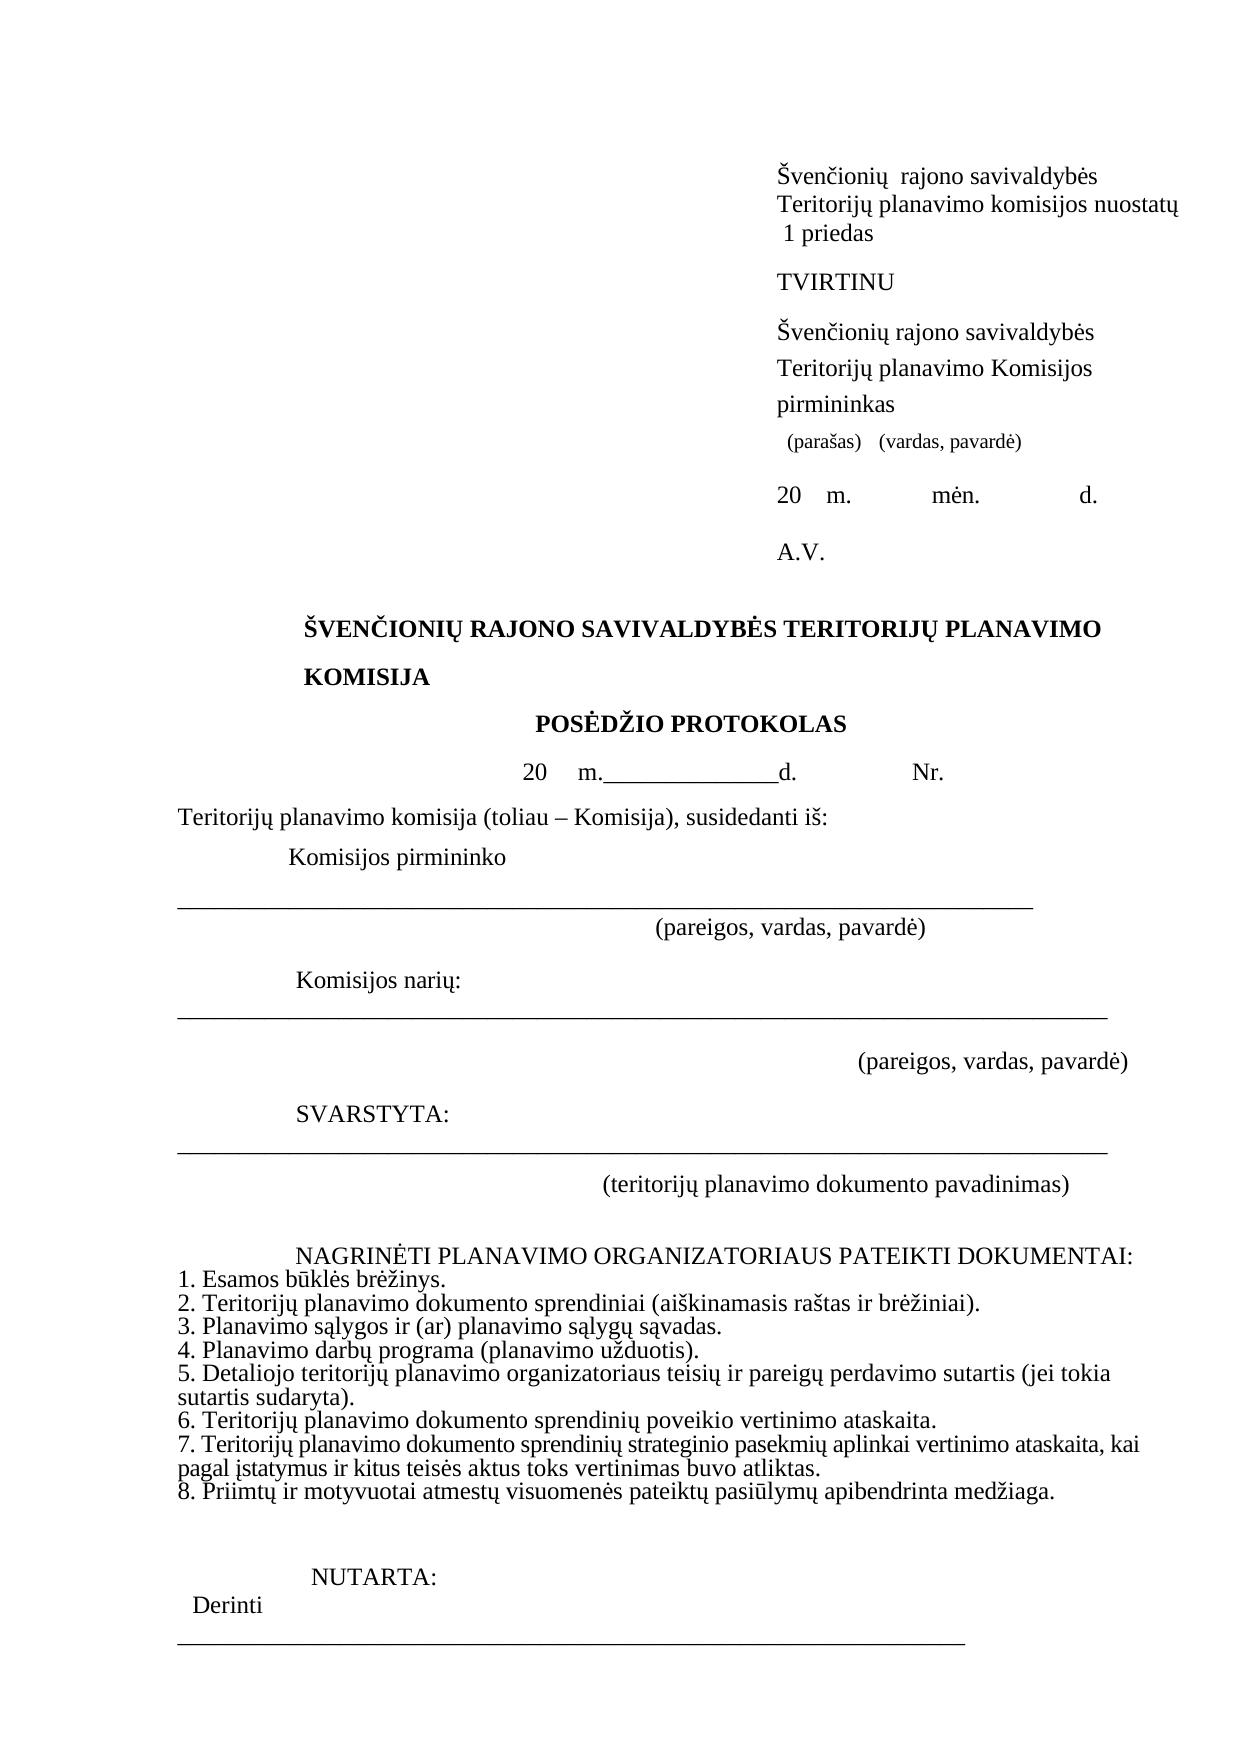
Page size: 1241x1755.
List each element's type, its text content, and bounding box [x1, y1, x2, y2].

text TVIRTINU [777, 261, 1181, 297]
text POSĖDŽIO PROTOKOLAS [535, 695, 1181, 742]
text Komisijos narių: ___________________________________________________________________________ [177, 965, 1181, 1022]
text (parašas) (vardas, pavardė) [777, 420, 1181, 456]
text Teritorijų planavimo komisija (toliau – Komisija), susidedanti iš: [177, 802, 1181, 831]
text 20 m.______________d. Nr. [522, 742, 1181, 790]
text 4. Planavimo darbų programa (planavimo užduotis). [177, 1339, 1181, 1363]
text (pareigos, vardas, pavardė) [177, 1046, 1181, 1075]
text NAGRINĖTI PLANAVIMO ORGANIZATORIAUS PATEIKTI DOKUMENTAI: [295, 1245, 1181, 1269]
text Komisijos pirmininko [177, 842, 1181, 871]
text Švenčionių rajono savivaldybės Teritorijų planavimo komisijos nuostatų [777, 161, 1181, 218]
text pirmininkas [777, 384, 1181, 420]
text 20 m. mėn. d. [777, 480, 1181, 509]
text 6. Teritorijų planavimo dokumento sprendinių poveikio vertinimo ataskaita. [177, 1410, 1181, 1434]
text 7. Teritorijų planavimo dokumento sprendinių strateginio pasekmių aplinkai vertinimo ataskaita, kai pagal įstatymus ir kitus teisės aktus toks vertinimas buvo atliktas. [177, 1434, 1181, 1481]
text (pareigos, vardas, pavardė) [655, 912, 1181, 941]
text 2. Teritorijų planavimo dokumento sprendiniai (aiškinamasis raštas ir brėžiniai). [177, 1292, 1181, 1316]
text Švenčionių rajono savivaldybės [777, 312, 1181, 348]
text Derinti [177, 1591, 1181, 1619]
text ŠVENČIONIŲ RAJONO SAVIVALDYBĖS TERITORIJŲ PLANAVIMO KOMISIJA [304, 600, 1181, 695]
text (teritorijų planavimo dokumento pavadinimas) [602, 1169, 1181, 1197]
text _______________________________________________________________ [177, 1619, 1181, 1648]
text 1. Esamos būklės brėžinys. [177, 1269, 1181, 1292]
text SVARSTYTA: ___________________________________________________________________________ [177, 1099, 1181, 1157]
text 1 priedas [777, 218, 1181, 247]
text NUTARTA: [311, 1562, 1181, 1591]
text Teritorijų planavimo Komisijos [777, 348, 1181, 384]
text 8. Priimtų ir motyvuotai atmestų visuomenės pateiktų pasiūlymų apibendrinta medžiaga. [177, 1481, 1181, 1504]
text 5. Detaliojo teritorijų planavimo organizatoriaus teisių ir pareigų perdavimo sutartis (jei tokia sutartis sudaryta). [177, 1363, 1181, 1410]
text A.V. [777, 537, 1181, 566]
text _____________________________________________________________________ [177, 883, 1181, 912]
text 3. Planavimo sąlygos ir (ar) planavimo sąlygų sąvadas. [177, 1316, 1181, 1339]
